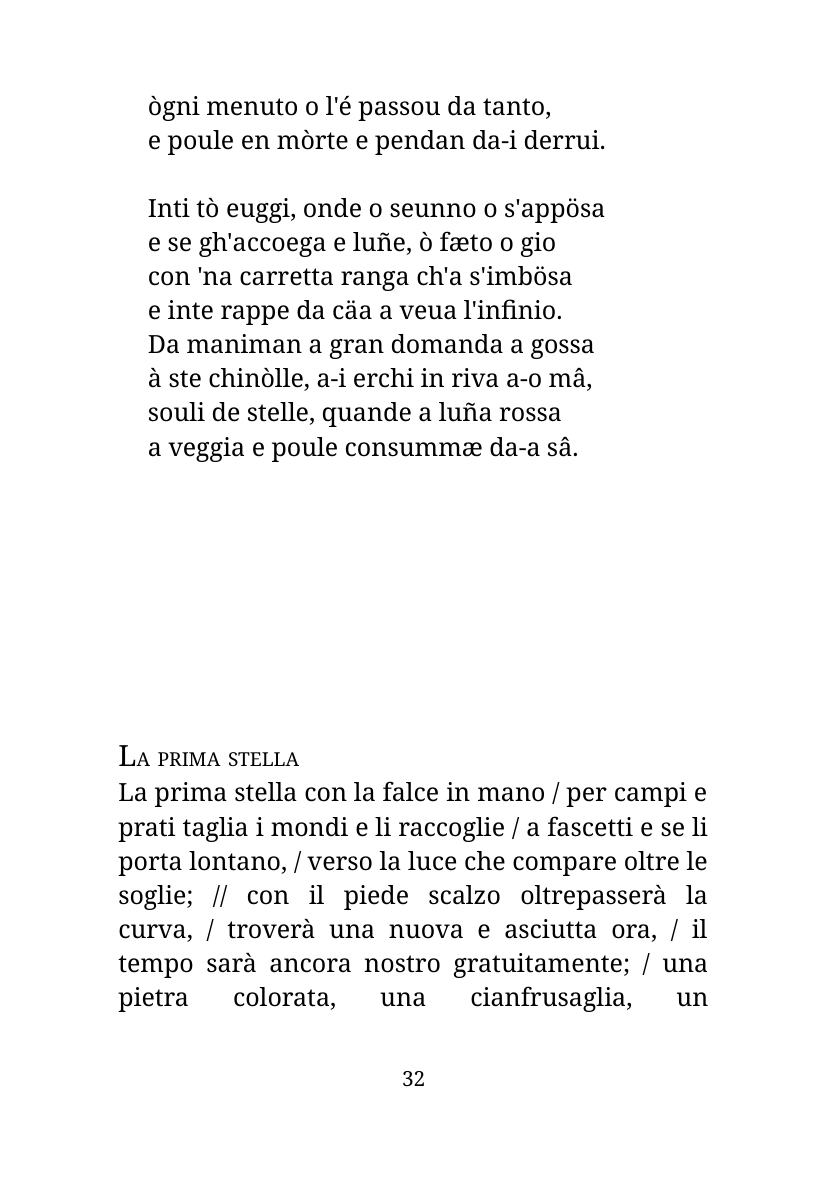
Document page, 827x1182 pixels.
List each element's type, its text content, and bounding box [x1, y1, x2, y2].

text Inti tò euggi, onde o seunno o s'appösa [118, 191, 709, 225]
text a veggia e poule consummæ da-a sâ. [118, 429, 709, 463]
text Da maniman a gran domanda a gossa [118, 327, 709, 361]
text souli de stelle, quande a luña rossa [118, 395, 709, 429]
text con 'na carretta ranga ch'a s'imbösa [118, 259, 709, 293]
text La prima stella con la falce in mano / per campi e prati taglia i mondi e li raccoglie / a fascetti e se li porta lontano, / verso la luce che compare oltre le soglie; // con il piede scalzo oltrepasserà la curva, / troverà una nuova e asciutta ora, / il tempo sarà ancora nostro gratuitamente; / una pietra colorata, una cianfrusaglia, un [118, 775, 709, 1013]
text e inte rappe da cäa a veua l'infinio. [118, 293, 709, 327]
text e poule en mòrte e pendan da-i derrui. [118, 123, 709, 157]
text e se gh'accoega e luñe, ò fæto o gio [118, 225, 709, 259]
text ògni menuto o l'é passou da tanto, [118, 88, 709, 123]
text à ste chinòlle, a-i erchi in riva a-o mâ, [118, 361, 709, 395]
text La prima stella [118, 735, 709, 775]
